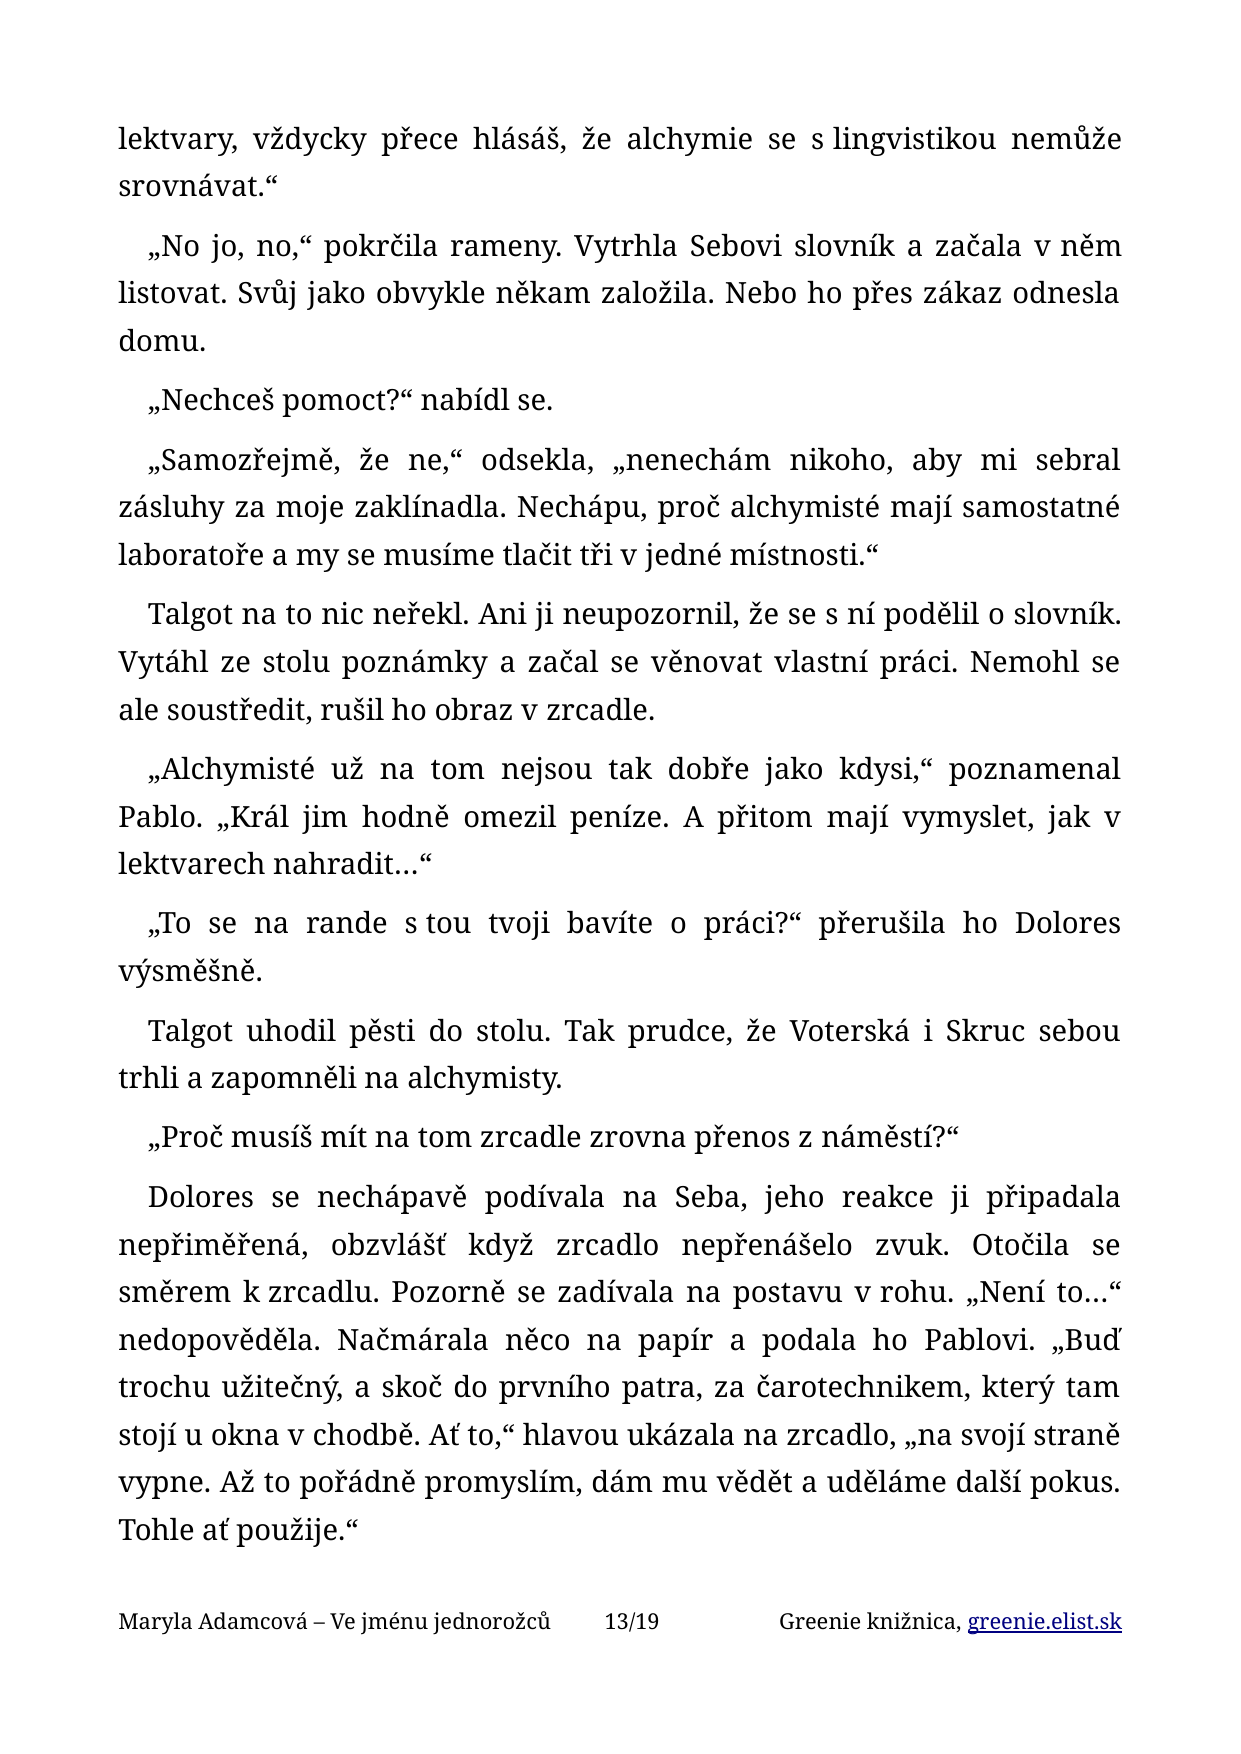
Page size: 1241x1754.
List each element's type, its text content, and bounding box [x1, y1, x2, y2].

text „Nechceš pomoct?“ nabídl se. [118, 380, 1122, 419]
text „Alchymisté už na tom nejsou tak dobře jako kdysi,“ poznamenal Pablo. „Král jim hodně omezil peníze. A přitom mají vymyslet, jak v lektvarech nahradit…“ [118, 748, 1122, 883]
text „Samozřejmě, že ne,“ odsekla, „nenechám nikoho, aby mi sebral zásluhy za moje zaklínadla. Nechápu, proč alchymisté mají samostatné laboratoře a my se musíme tlačit tři v jedné místnosti.“ [118, 439, 1122, 574]
text Dolores se nechápavě podívala na Seba, jeho reakce ji připadala nepřiměřená, obzvlášť když zrcadlo nepřenášelo zvuk. Otočila se směrem k zrcadlu. Pozorně se zadívala na postavu v rohu. „Není to…“ nedopověděla. Načmárala něco na papír a podala ho Pablovi. „Buď trochu užitečný, a skoč do prvního patra, za čarotechnikem, který tam stojí u okna v chodbě. Ať to,“ hlavou ukázala na zrcadlo, „na svojí straně vypne. Až to pořádně promyslím, dám mu vědět a uděláme další pokus. Tohle ať použije.“ [118, 1176, 1122, 1549]
text „Proč musíš mít na tom zrcadle zrovna přenos z náměstí?“ [118, 1117, 1122, 1156]
text Talgot uhodil pěsti do stolu. Tak prudce, že Voterská i Skruc sebou trhli a zapomněli na alchymisty. [118, 1010, 1122, 1097]
text „To se na rande s tou tvoji bavíte o práci?“ přerušila ho Dolores výsměšně. [118, 903, 1122, 990]
text Talgot na to nic neřekl. Ani ji neupozornil, že se s ní podělil o slovník. Vytáhl ze stolu poznámky a začal se věnovat vlastní práci. Nemohl se ale soustředit, rušil ho obraz v zrcadle. [118, 594, 1122, 728]
text lektvary, vždycky přece hlásáš, že alchymie se s lingvistikou nemůže srovnávat.“ [118, 118, 1122, 205]
text „No jo, no,“ pokrčila rameny. Vytrhla Sebovi slovník a začala v něm listovat. Svůj jako obvykle někam založila. Nebo ho přes zákaz odnesla domu. [118, 225, 1122, 360]
